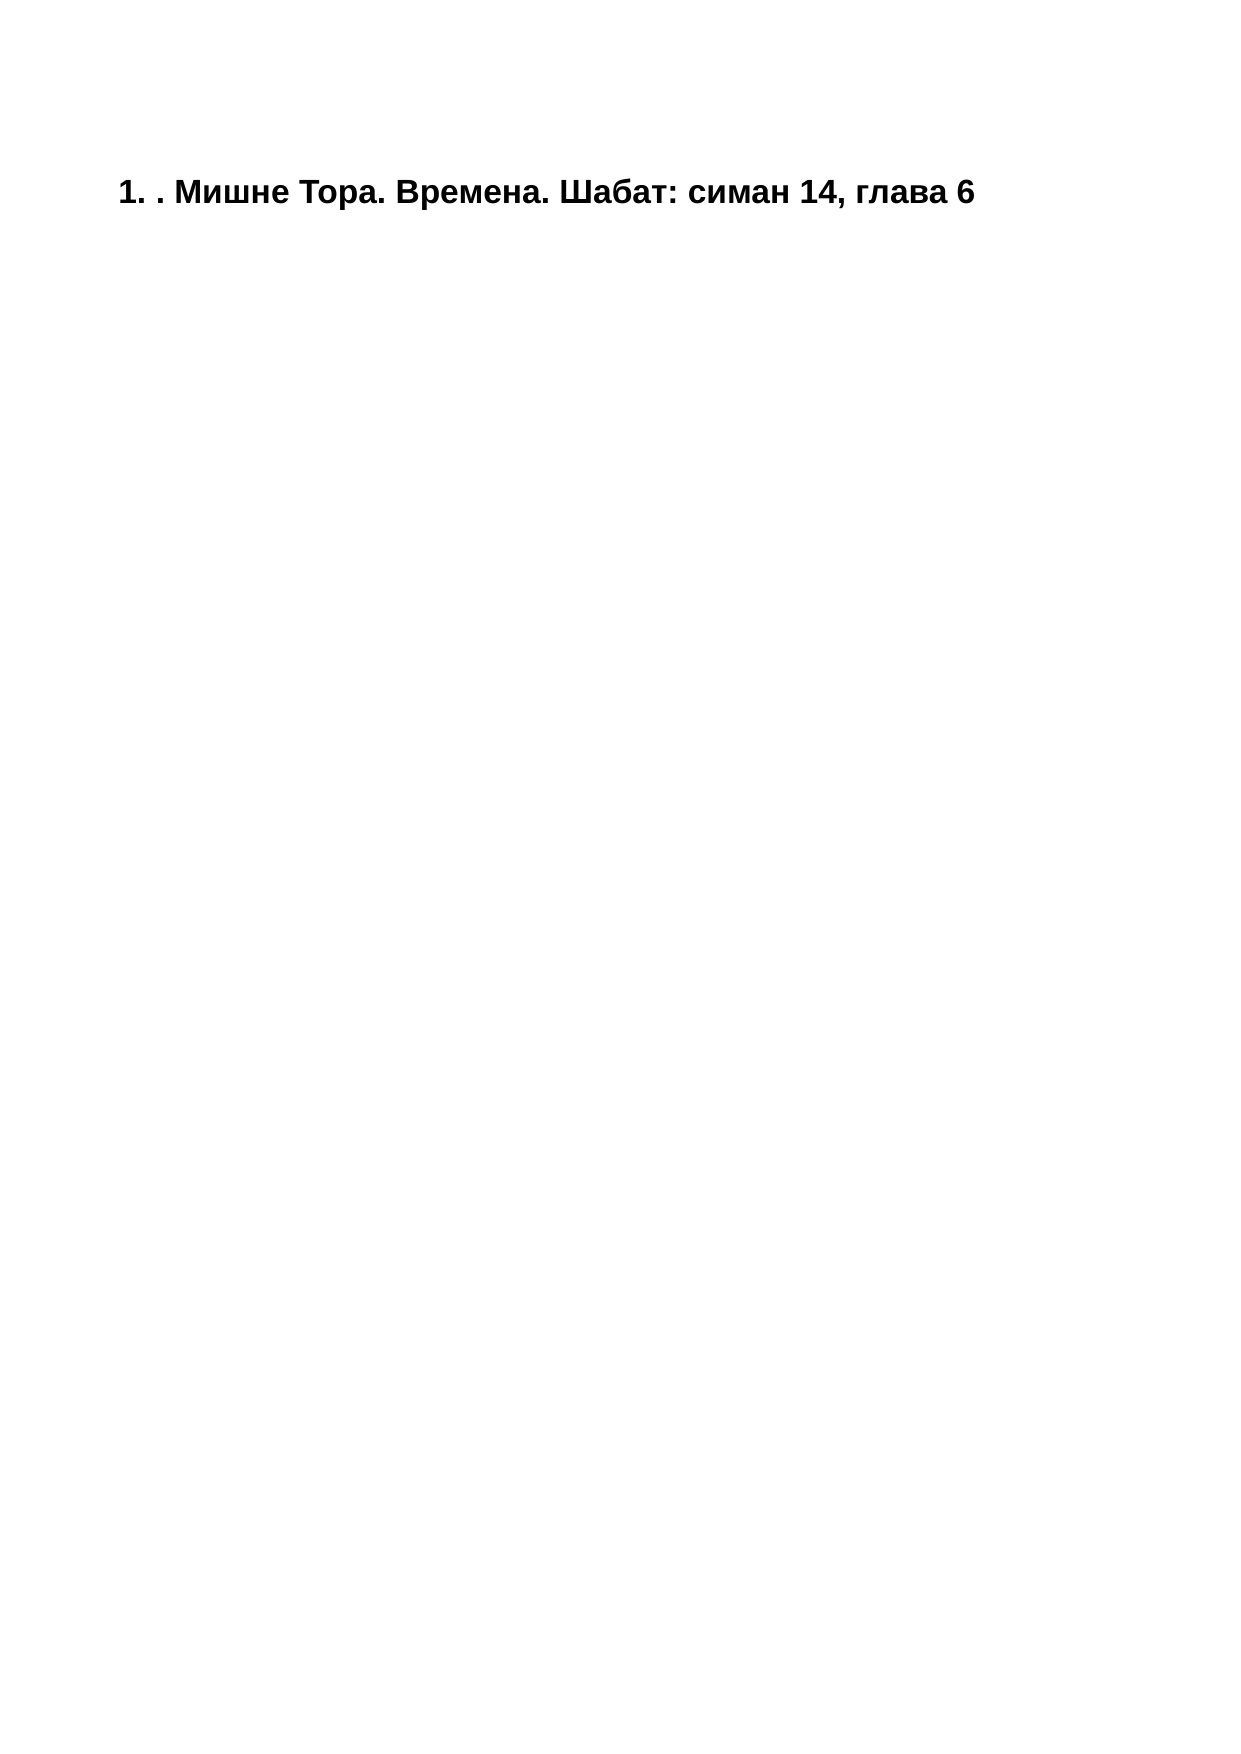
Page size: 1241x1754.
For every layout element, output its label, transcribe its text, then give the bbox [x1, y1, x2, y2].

subtitle . Мишне Тора. Времена. Шабат: симан 14, глава 6 [118, 147, 1122, 176]
